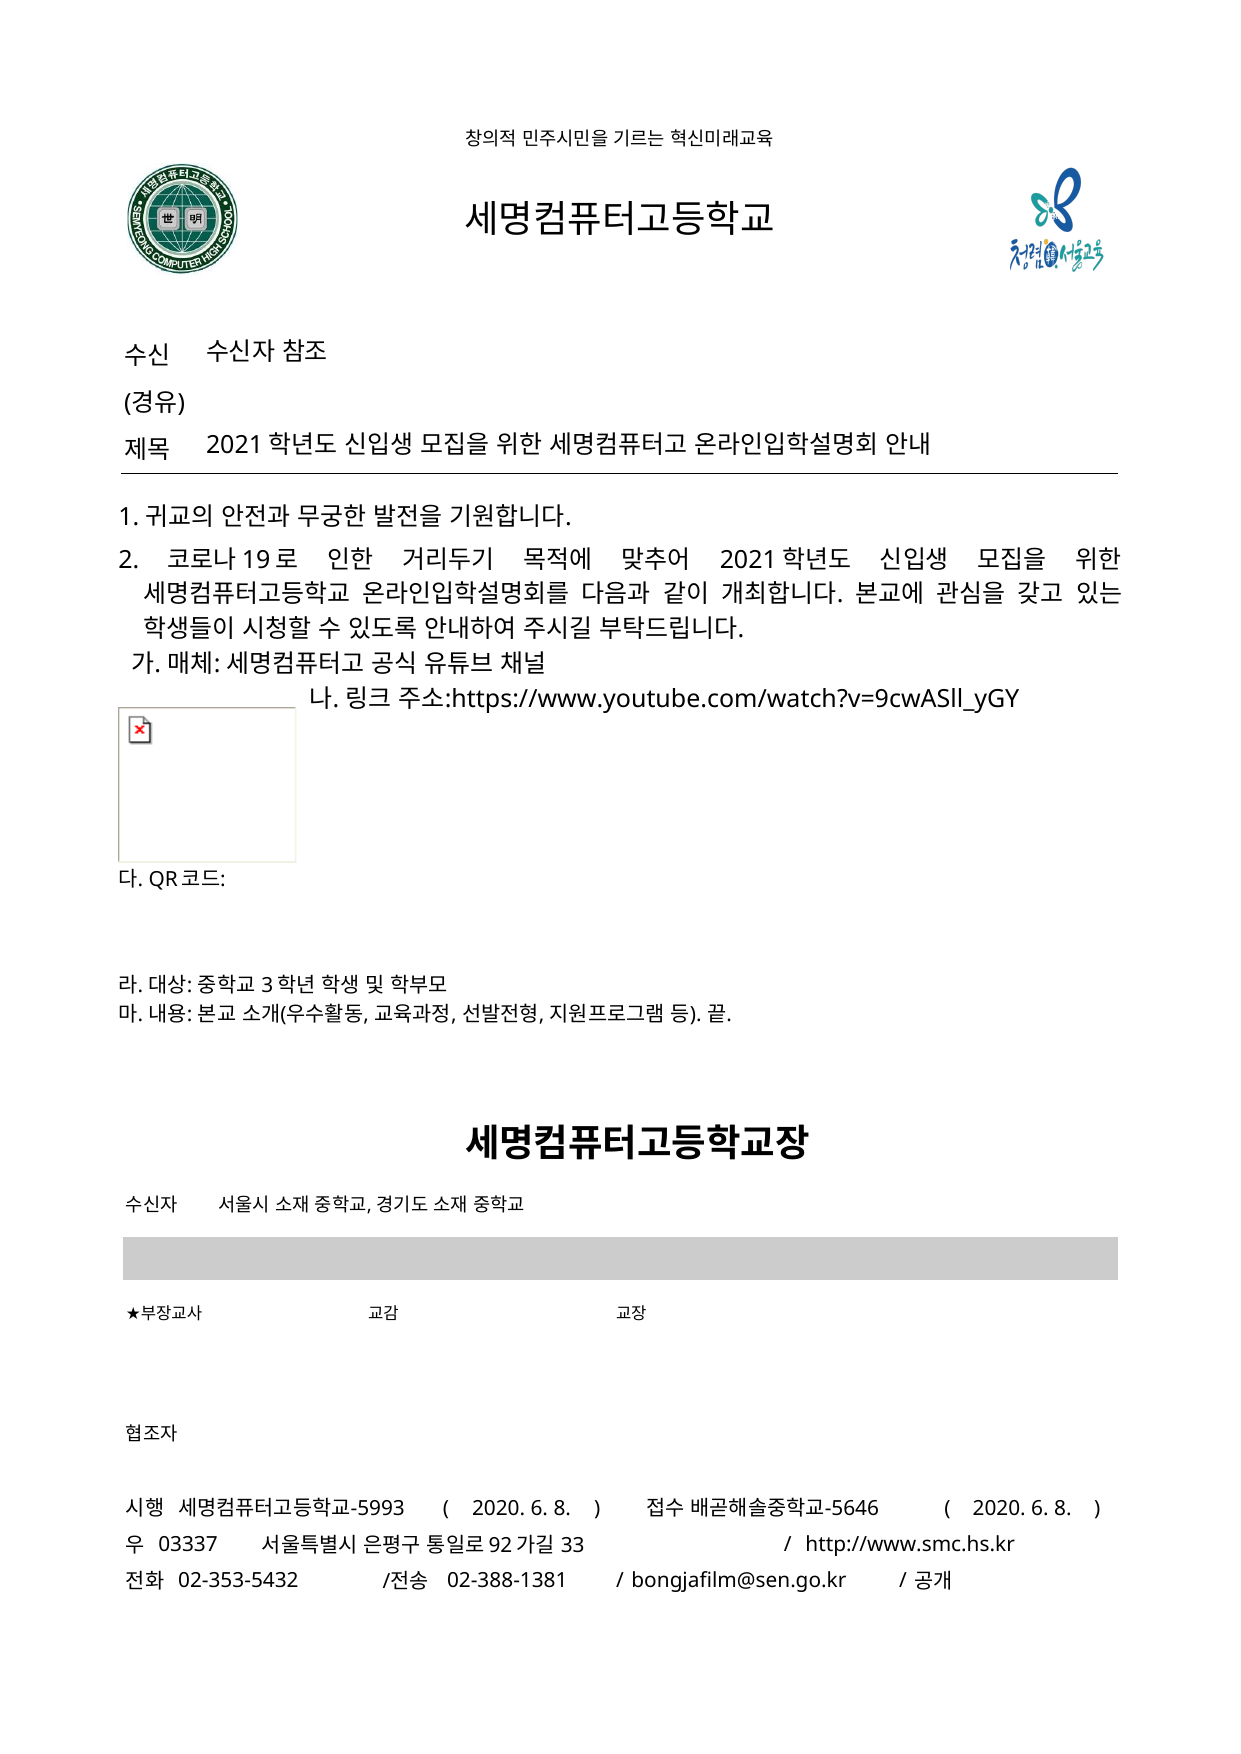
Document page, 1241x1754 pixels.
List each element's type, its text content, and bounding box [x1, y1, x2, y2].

table_cell 서울특별시 은평구 통일로92가길 33 [259, 1525, 781, 1561]
table_cell / [613, 1561, 628, 1597]
table_cell [884, 1453, 1005, 1489]
table_cell [657, 1453, 769, 1489]
table_cell [769, 1411, 884, 1453]
table_cell 세명컴퓨터고등학교-5993 [175, 1489, 436, 1525]
table_cell [121, 1649, 1119, 1692]
table_cell 2020. 6. 8. [953, 1489, 1091, 1525]
table_cell [423, 1411, 540, 1453]
table_cell 접수 [621, 1489, 687, 1525]
table_cell 수신 [121, 328, 203, 379]
table_cell [999, 1280, 1118, 1345]
table_cell [495, 1345, 613, 1411]
table_cell [1005, 1411, 1118, 1453]
table_cell [188, 1453, 313, 1489]
table_cell [613, 1345, 746, 1411]
table_header 세명컴퓨터고등학교장 [314, 1091, 961, 1170]
table_cell [884, 1411, 1005, 1453]
table_cell [866, 1345, 999, 1411]
table_cell 서울시 소재 중학교, 경기도 소재 중학교 [215, 1170, 1118, 1237]
table_cell bongjafilm@sen.go.kr [628, 1561, 896, 1597]
table_cell ( [940, 1489, 953, 1525]
text 마. 내용: 본교 소개(우수활동, 교육과정, 선발전형, 지원프로그램 등). 끝. [118, 998, 1122, 1027]
table_header [121, 1059, 1119, 1649]
table_cell 2020. 6. 8. [452, 1489, 591, 1525]
picture [1003, 163, 1109, 276]
table_cell [203, 379, 1118, 422]
table_cell [121, 161, 244, 285]
table_cell [999, 1345, 1118, 1411]
table_cell / [896, 1561, 911, 1597]
table_cell [1005, 1453, 1118, 1489]
table_cell [314, 1453, 423, 1489]
text 가. 매체: 세명컴퓨터고 공식 유튜브 채널 [118, 644, 1122, 679]
table_cell / [781, 1525, 802, 1561]
text 라. 대상: 중학교 3학년 학생 및 학부모 [118, 969, 1122, 998]
picture [127, 163, 238, 276]
table_cell 03337 [155, 1525, 259, 1561]
table_cell [995, 161, 1118, 285]
table_cell 2021학년도 신입생 모집을 위한 세명컴퓨터고 온라인입학설명회 안내 [203, 422, 1118, 473]
table_cell [495, 1280, 613, 1345]
table_cell 공개 [911, 1561, 1118, 1597]
table_cell 전화 [123, 1561, 175, 1597]
table_cell ) [1091, 1489, 1118, 1525]
table_cell [365, 1345, 495, 1411]
table_cell [769, 1453, 884, 1489]
table_cell [251, 1345, 365, 1411]
table_cell [657, 1411, 769, 1453]
table_cell 수신자 참조 [203, 328, 1118, 379]
table_cell [746, 1280, 866, 1345]
table_cell [423, 1453, 540, 1489]
table_cell ( [436, 1489, 452, 1525]
table_cell 교감 [365, 1280, 495, 1345]
text 2. 코로나19로 인한 거리두기 목적에 맞추어 2021학년도 신입생 모집을 위한 세명컴퓨터고등학교 온라인입학설명회를 다음과 같이 개최합니다. 본교에 관심을 갖고 있는 학생들이 시청할 수 있도록 안내하여 주시길 부탁드립니다. [118, 541, 1122, 644]
table_cell [866, 1280, 999, 1345]
table_cell ) [591, 1489, 621, 1525]
table_cell [314, 1411, 423, 1453]
table_cell 제목 [121, 422, 203, 473]
table_cell [196, 1411, 313, 1453]
table_cell 수신자 [123, 1170, 215, 1237]
table_cell [540, 1453, 657, 1489]
table_cell [123, 1237, 1118, 1280]
table_header 창의적 민주시민을 기르는 혁신미래교육 [121, 121, 1118, 161]
table_cell 배곧해솔중학교-5646 [688, 1489, 940, 1525]
table_cell [746, 1345, 866, 1411]
table_cell 협조자 [123, 1411, 196, 1453]
table_header [123, 1091, 313, 1170]
table_cell [121, 285, 1118, 328]
table_cell [540, 1411, 657, 1453]
table_cell 02-353-5432 [175, 1561, 379, 1597]
table_cell [123, 1345, 251, 1411]
table_cell 02-388-1381 [444, 1561, 613, 1597]
table_cell ★부장교사 [123, 1280, 251, 1345]
picture [118, 707, 297, 863]
table_header [961, 1091, 1118, 1170]
table_cell [123, 1453, 188, 1489]
text 나. 링크 주소:https://www.youtube.com/watch?v=9cwASll_yGY [118, 679, 1122, 863]
table_cell 세명컴퓨터고등학교 [244, 161, 994, 285]
table_cell 교장 [613, 1280, 746, 1345]
table_cell /전송 [380, 1561, 444, 1597]
text 다. QR코드: [118, 863, 1122, 892]
table_cell [251, 1280, 365, 1345]
table_cell 우 [123, 1525, 155, 1561]
text 1. 귀교의 안전과 무궁한 발전을 기원합니다. [118, 497, 1122, 533]
table_cell (경유) [121, 379, 203, 422]
table_cell 시행 [123, 1489, 175, 1525]
table_cell http://www.smc.hs.kr [802, 1525, 1118, 1561]
